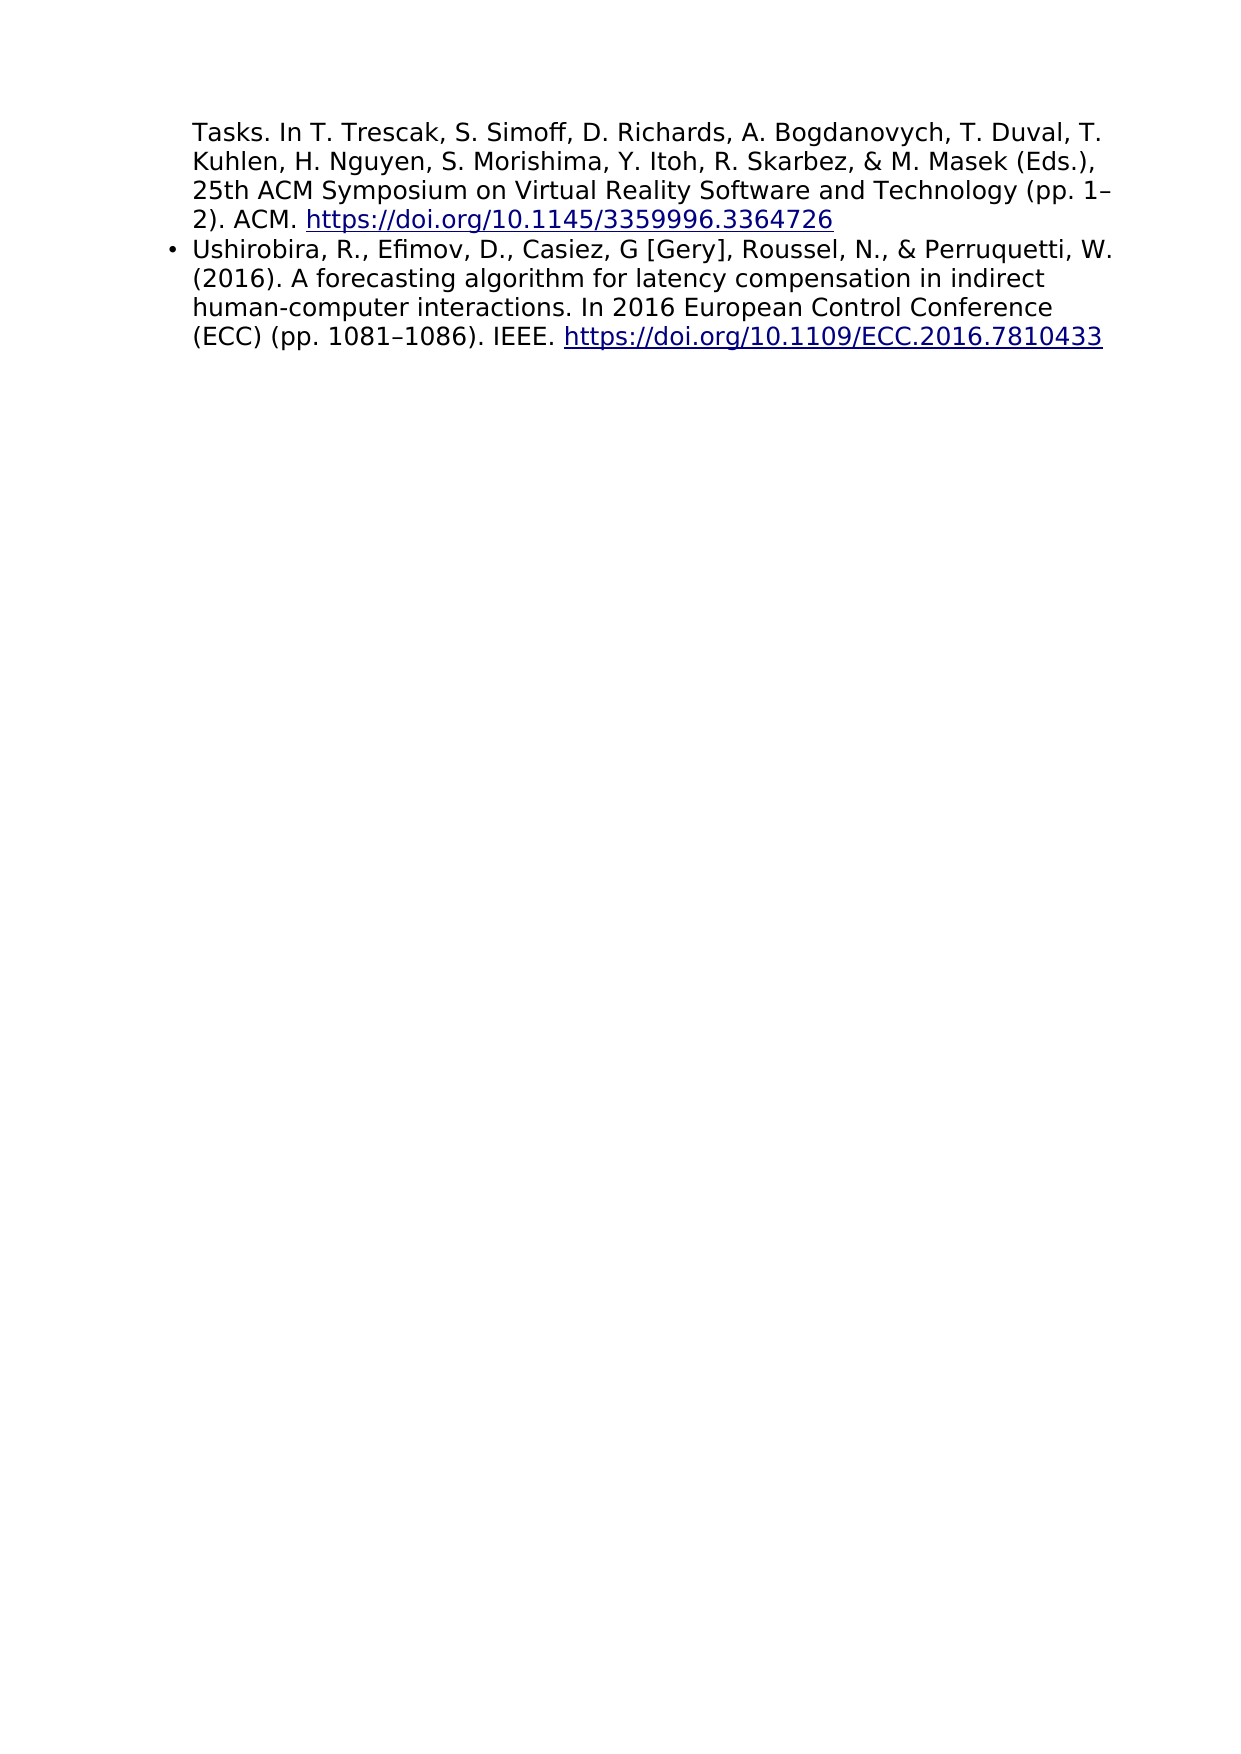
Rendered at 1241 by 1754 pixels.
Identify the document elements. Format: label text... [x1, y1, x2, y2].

list Tasks. In T. Trescak, S. Simoff, D. Richards, A. Bogdanovych, T. Duval, T. Kuhlen, H. Nguyen, S. Morishima, Y. Itoh, R. Skarbez, & M. Masek (Eds.), 25th ACM Symposium on Virtual Reality Software and Technology (pp. 1–2). ACM. https://doi.org/10.1145/3359996.3364726 [177, 118, 1122, 235]
list Ushirobira, R., Efimov, D., Casiez, G [Gery], Roussel, N., & Perruquetti, W. (2016). A forecasting algorithm for latency compensation in indirect human-computer interactions. In 2016 European Control Conference (ECC) (pp. 1081–1086). IEEE. https://doi.org/10.1109/ECC.2016.7810433 [177, 235, 1122, 351]
